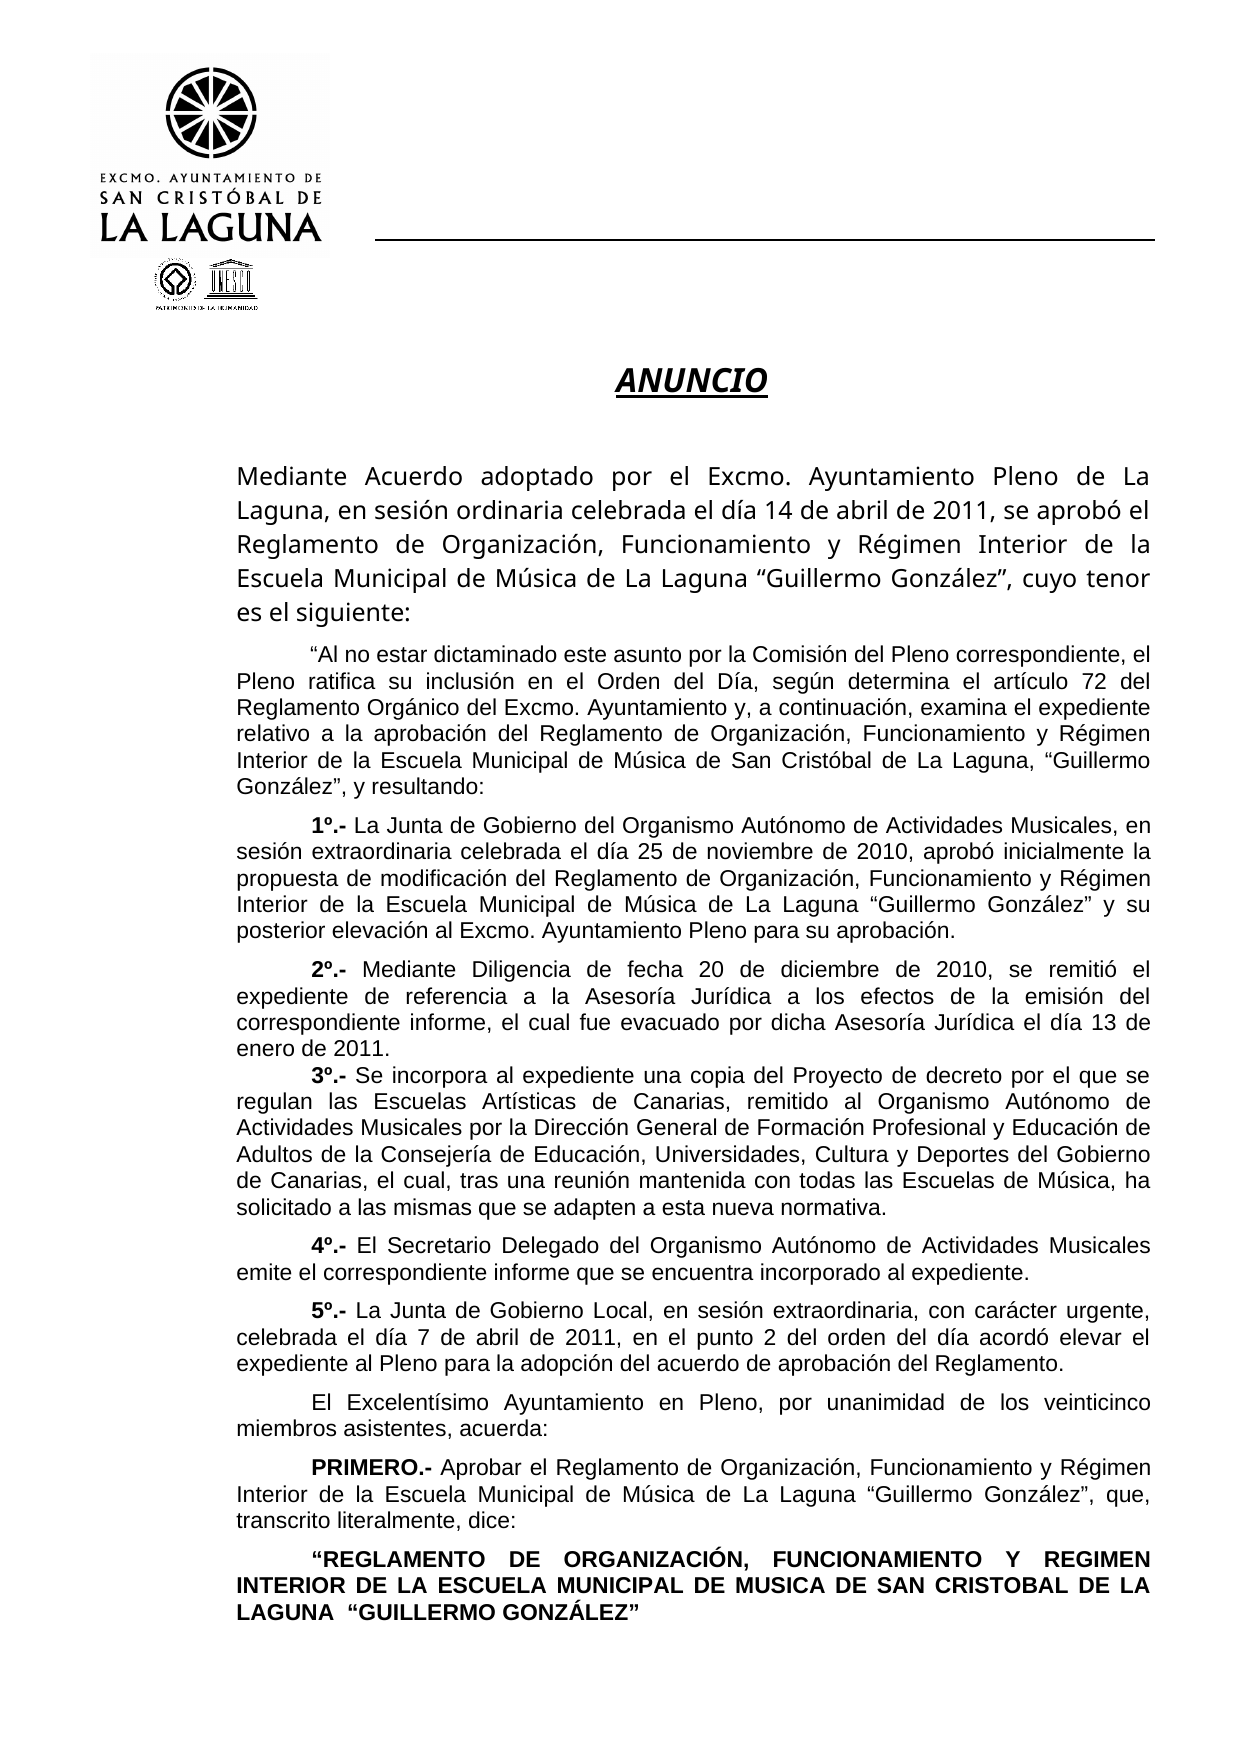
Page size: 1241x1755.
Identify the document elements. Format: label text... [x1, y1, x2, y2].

text 2º.- Mediante Diligencia de fecha 20 de diciembre de 2010, se remitió el expediente de referencia a la Asesoría Jurídica a los efectos de la emisión del correspondiente informe, el cual fue evacuado por dicha Asesoría Jurídica el día 13 de enero de 2011. [236, 956, 1152, 1062]
text 4º.- El Secretario Delegado del Organismo Autónomo de Actividades Musicales emite el correspondiente informe que se encuentra incorporado al expediente. [236, 1232, 1152, 1285]
text ANUNCIO [236, 357, 1152, 402]
text 5º.- La Junta de Gobierno Local, en sesión extraordinaria, con carácter urgente, celebrada el día 7 de abril de 2011, en el punto 2 del orden del día acordó elevar el expediente al Pleno para la adopción del acuerdo de aprobación del Reglamento. [236, 1297, 1152, 1377]
text PRIMERO.- Aprobar el Reglamento de Organización, Funcionamiento y Régimen Interior de la Escuela Municipal de Música de La Laguna “Guillermo González”, que, transcrito literalmente, dice: [236, 1454, 1152, 1533]
text “REGLAMENTO DE ORGANIZACIÓN, FUNCIONAMIENTO Y REGIMEN INTERIOR DE LA ESCUELA MUNICIPAL DE MUSICA DE SAN CRISTOBAL DE LA LAGUNA “GUILLERMO GONZÁLEZ” [236, 1546, 1152, 1625]
text Mediante Acuerdo adoptado por el Excmo. Ayuntamiento Pleno de La Laguna, en sesión ordinaria celebrada el día 14 de abril de 2011, se aprobó el Reglamento de Organización, Funcionamiento y Régimen Interior de la Escuela Municipal de Música de La Laguna “Guillermo González”, cuyo tenor es el siguiente: [236, 458, 1152, 629]
text 1º.- La Junta de Gobierno del Organismo Autónomo de Actividades Musicales, en sesión extraordinaria celebrada el día 25 de noviembre de 2010, aprobó inicialmente la propuesta de modificación del Reglamento de Organización, Funcionamiento y Régimen Interior de la Escuela Municipal de Música de La Laguna “Guillermo González” y su posterior elevación al Excmo. Ayuntamiento Pleno para su aprobación. [236, 812, 1152, 944]
text El Excelentísimo Ayuntamiento en Pleno, por unanimidad de los veinticinco miembros asistentes, acuerda: [236, 1389, 1152, 1442]
text “Al no estar dictaminado este asunto por la Comisión del Pleno correspondiente, el Pleno ratifica su inclusión en el Orden del Día, según determina el artículo 72 del Reglamento Orgánico del Excmo. Ayuntamiento y, a continuación, examina el expediente relativo a la aprobación del Reglamento de Organización, Funcionamiento y Régimen Interior de la Escuela Municipal de Música de San Cristóbal de La Laguna, “Guillermo González”, y resultando: [236, 641, 1152, 799]
text 3º.- Se incorpora al expediente una copia del Proyecto de decreto por el que se regulan las Escuelas Artísticas de Canarias, remitido al Organismo Autónomo de Actividades Musicales por la Dirección General de Formación Profesional y Educación de Adultos de la Consejería de Educación, Universidades, Cultura y Deportes del Gobierno de Canarias, el cual, tras una reunión mantenida con todas las Escuelas de Música, ha solicitado a las mismas que se adapten a esta nueva normativa. [236, 1062, 1152, 1220]
